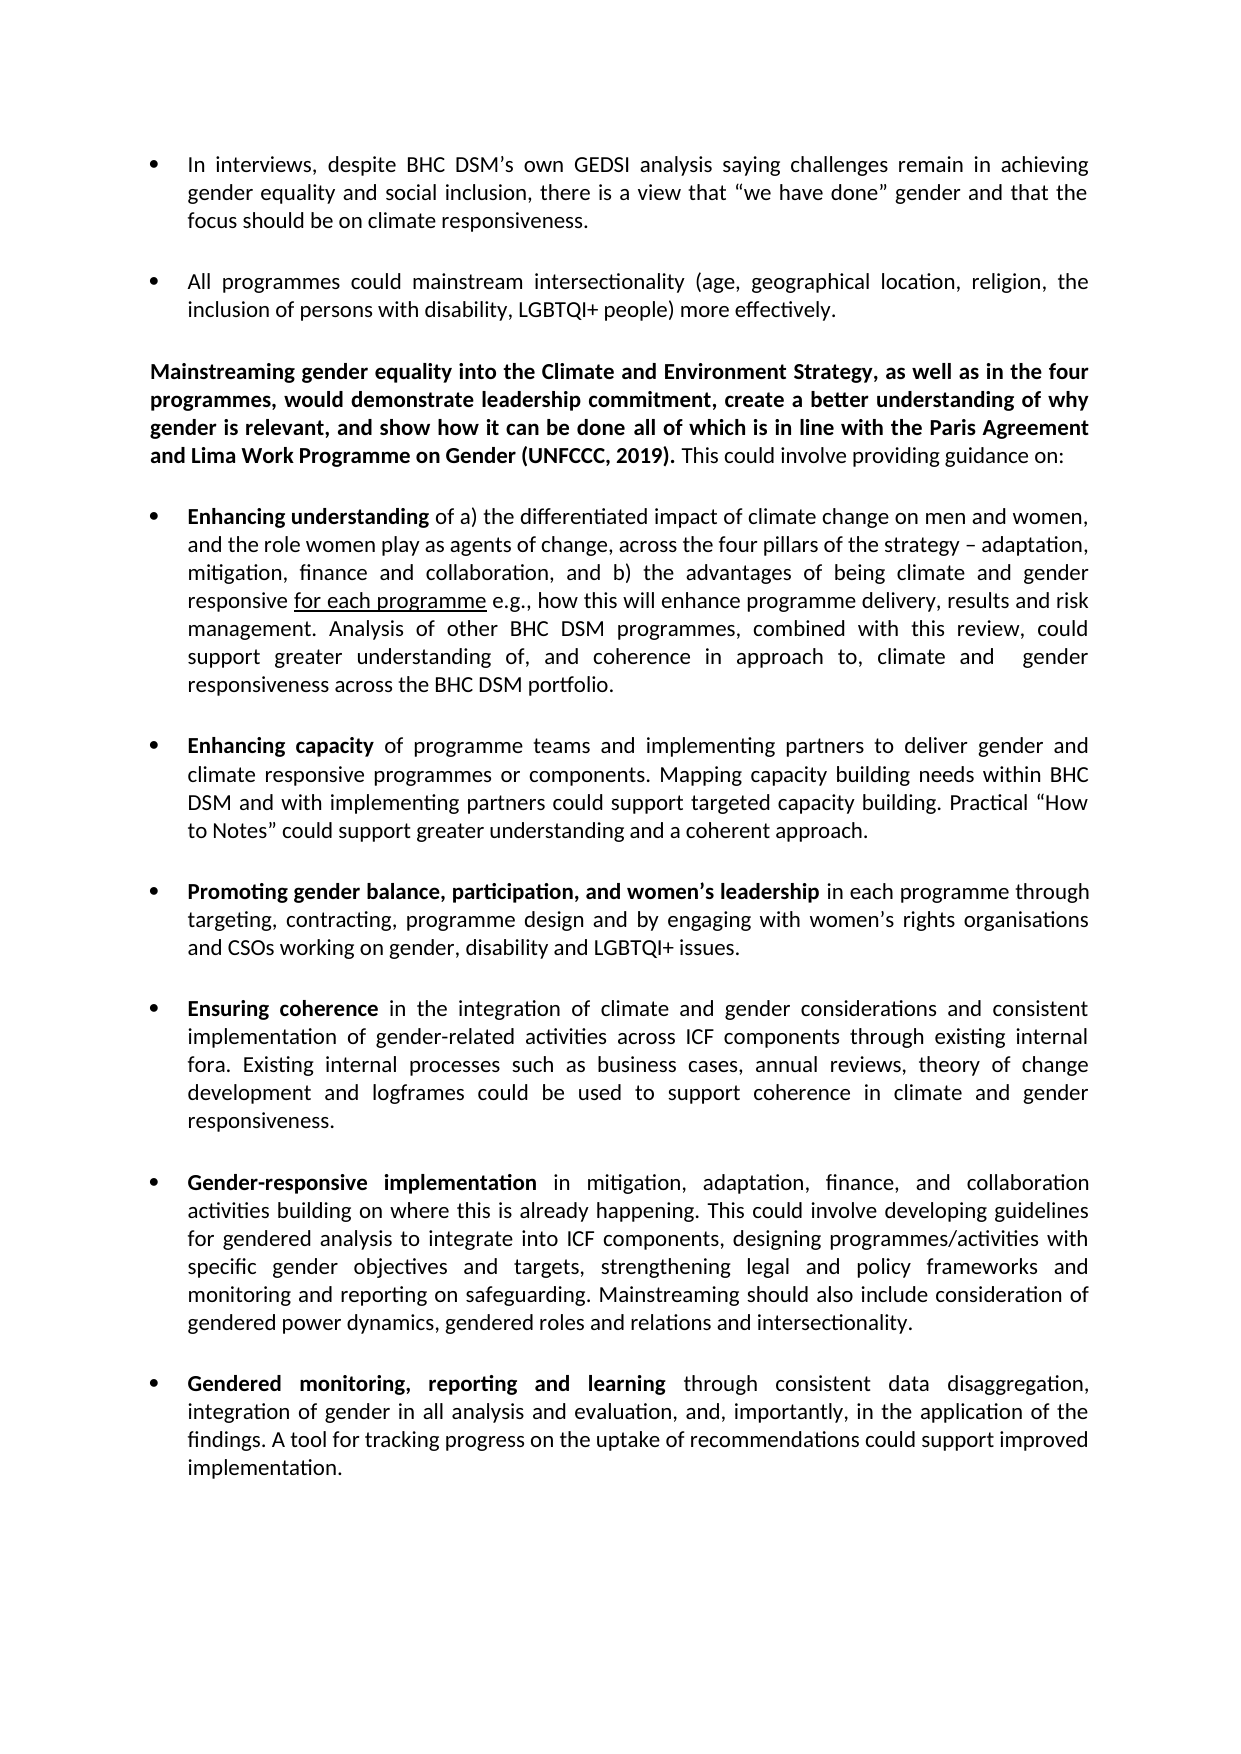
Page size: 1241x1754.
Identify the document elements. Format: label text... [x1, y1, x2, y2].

text Mainstreaming gender equality into the Climate and Environment Strategy, as well as in the four programmes, would demonstrate leadership commitment, create a better understanding of why gender is relevant, and show how it can be done all of which is in line with the Paris Agreement and Lima Work Programme on Gender (UNFCCC, 2019). This could involve providing guidance on: [150, 357, 1090, 469]
list Gendered monitoring, reporting and learning through consistent data disaggregation, integration of gender in all analysis and evaluation, and, importantly, in the application of the findings. A tool for tracking progress on the uptake of recommendations could support improved implementation. [150, 1369, 1090, 1481]
list Promoting gender balance, participation, and women’s leadership in each programme through targeting, contracting, programme design and by engaging with women’s rights organisations and CSOs working on gender, disability and LGBTQI+ issues. [150, 877, 1090, 961]
list Ensuring coherence in the integration of climate and gender considerations and consistent implementation of gender-related activities across ICF components through existing internal fora. Existing internal processes such as business cases, annual reviews, theory of change development and logframes could be used to support coherence in climate and gender responsiveness. [150, 994, 1090, 1134]
list Gender-responsive implementation in mitigation, adaptation, finance, and collaboration activities building on where this is already happening. This could involve developing guidelines for gendered analysis to integrate into ICF components, designing programmes/activities with specific gender objectives and targets, strengthening legal and policy frameworks and monitoring and reporting on safeguarding. Mainstreaming should also include consideration of gendered power dynamics, gendered roles and relations and intersectionality. [150, 1168, 1090, 1336]
list Enhancing understanding of a) the differentiated impact of climate change on men and women, and the role women play as agents of change, across the four pillars of the strategy – adaptation, mitigation, finance and collaboration, and b) the advantages of being climate and gender responsive for each programme e.g., how this will enhance programme delivery, results and risk management. Analysis of other BHC DSM programmes, combined with this review, could support greater understanding of, and coherence in approach to, climate and gender responsiveness across the BHC DSM portfolio. [150, 502, 1090, 698]
list In interviews, despite BHC DSM’s own GEDSI analysis saying challenges remain in achieving gender equality and social inclusion, there is a view that “we have done” gender and that the focus should be on climate responsiveness. [150, 150, 1090, 234]
list Enhancing capacity of programme teams and implementing partners to deliver gender and climate responsive programmes or components. Mapping capacity building needs within BHC DSM and with implementing partners could support targeted capacity building. Practical “How to Notes” could support greater understanding and a coherent approach. [150, 732, 1090, 844]
list All programmes could mainstream intersectionality (age, geographical location, religion, the inclusion of persons with disability, LGBTQI+ people) more effectively. [150, 267, 1090, 323]
